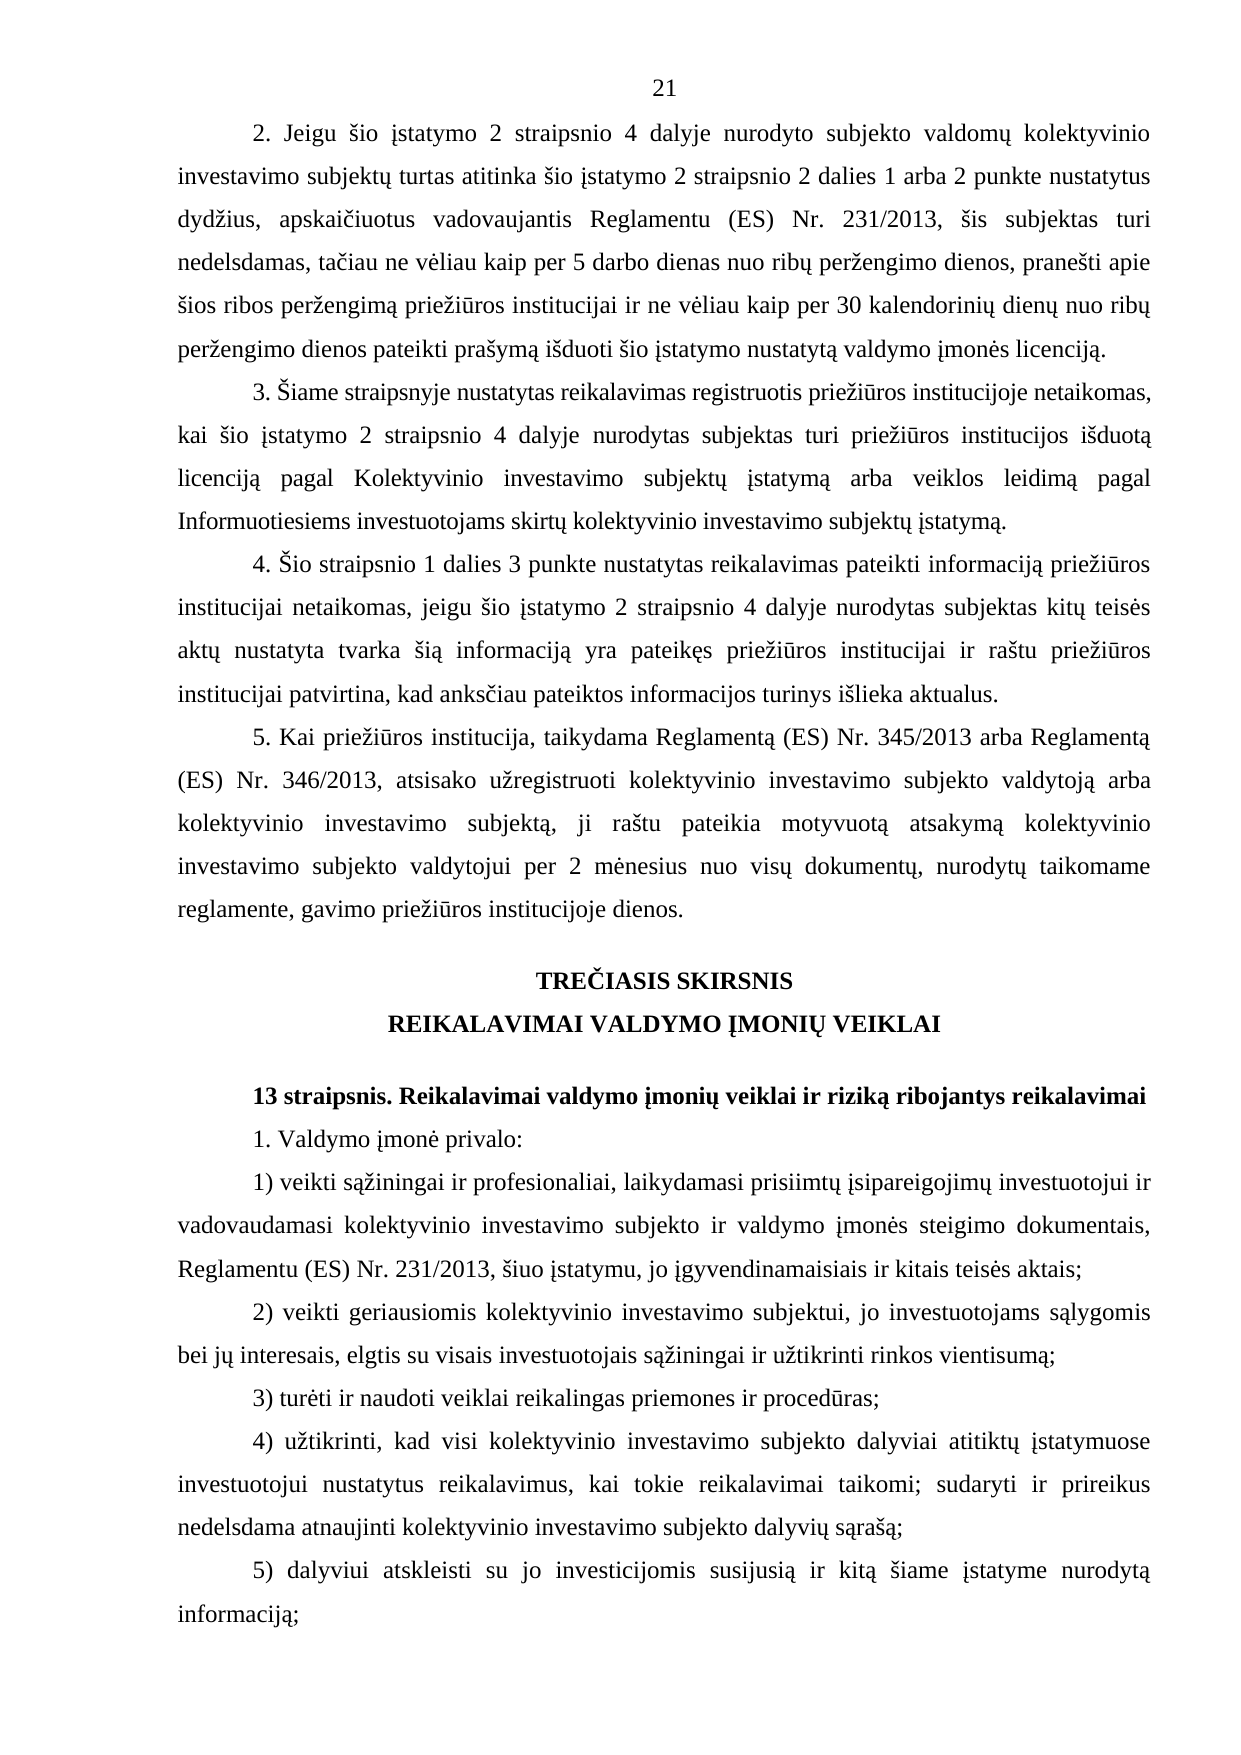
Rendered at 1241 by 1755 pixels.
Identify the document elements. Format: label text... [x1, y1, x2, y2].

text 1. Valdymo įmonė privalo: [177, 1124, 1152, 1153]
text TREČIASIS SKIRSNIS [177, 966, 1152, 995]
text 2) veikti geriausiomis kolektyvinio investavimo subjektui, jo investuotojams sąlygomis bei jų interesais, elgtis su visais investuotojais sąžiningai ir užtikrinti rinkos vientisumą; [177, 1297, 1152, 1369]
text 5. Kai priežiūros institucija, taikydama Reglamentą (ES) Nr. 345/2013 arba Reglamentą (ES) Nr. 346/2013, atsisako užregistruoti kolektyvinio investavimo subjekto valdytoją arba kolektyvinio investavimo subjektą, ji raštu pateikia motyvuotą atsakymą kolektyvinio investavimo subjekto valdytojui per 2 mėnesius nuo visų dokumentų, nurodytų taikomame reglamente, gavimo priežiūros institucijoje dienos. [177, 722, 1152, 923]
text 1) veikti sąžiningai ir profesionaliai, laikydamasi prisiimtų įsipareigojimų investuotojui ir vadovaudamasi kolektyvinio investavimo subjekto ir valdymo įmonės steigimo dokumentais, Reglamentu (ES) Nr. 231/2013, šiuo įstatymu, jo įgyvendinamaisiais ir kitais teisės aktais; [177, 1167, 1152, 1282]
text 4) užtikrinti, kad visi kolektyvinio investavimo subjekto dalyviai atitiktų įstatymuose investuotojui nustatytus reikalavimus, kai tokie reikalavimai taikomi; sudaryti ir prireikus nedelsdama atnaujinti kolektyvinio investavimo subjekto dalyvių sąrašą; [177, 1426, 1152, 1541]
text 3) turėti ir naudoti veiklai reikalingas priemones ir procedūras; [177, 1383, 1152, 1412]
text REIKALAVIMAI VALDYMO ĮMONIŲ VEIKLAI [177, 1009, 1152, 1038]
text 4. Šio straipsnio 1 dalies 3 punkte nustatytas reikalavimas pateikti informaciją priežiūros institucijai netaikomas, jeigu šio įstatymo 2 straipsnio 4 dalyje nurodytas subjektas kitų teisės aktų nustatyta tvarka šią informaciją yra pateikęs priežiūros institucijai ir raštu priežiūros institucijai patvirtina, kad anksčiau pateiktos informacijos turinys išlieka aktualus. [177, 549, 1152, 707]
text 3. Šiame straipsnyje nustatytas reikalavimas registruotis priežiūros institucijoje netaikomas, kai šio įstatymo 2 straipsnio 4 dalyje nurodytas subjektas turi priežiūros institucijos išduotą licenciją pagal Kolektyvinio investavimo subjektų įstatymą arba veiklos leidimą pagal Informuotiesiems investuotojams skirtų kolektyvinio investavimo subjektų įstatymą. [177, 377, 1152, 535]
text 5) dalyviui atskleisti su jo investicijomis susijusią ir kitą šiame įstatyme nurodytą informaciją; [177, 1556, 1152, 1627]
text 13 straipsnis. Reikalavimai valdymo įmonių veiklai ir riziką ribojantys reikalavimai [177, 1081, 1152, 1110]
text 2. Jeigu šio įstatymo 2 straipsnio 4 dalyje nurodyto subjekto valdomų kolektyvinio investavimo subjektų turtas atitinka šio įstatymo 2 straipsnio 2 dalies 1 arba 2 punkte nustatytus dydžius, apskaičiuotus vadovaujantis Reglamentu (ES) Nr. 231/2013, šis subjektas turi nedelsdamas, tačiau ne vėliau kaip per 5 darbo dienas nuo ribų peržengimo dienos, pranešti apie šios ribos peržengimą priežiūros institucijai ir ne vėliau kaip per 30 kalendorinių dienų nuo ribų peržengimo dienos pateikti prašymą išduoti šio įstatymo nustatytą valdymo įmonės licenciją. [177, 118, 1152, 362]
